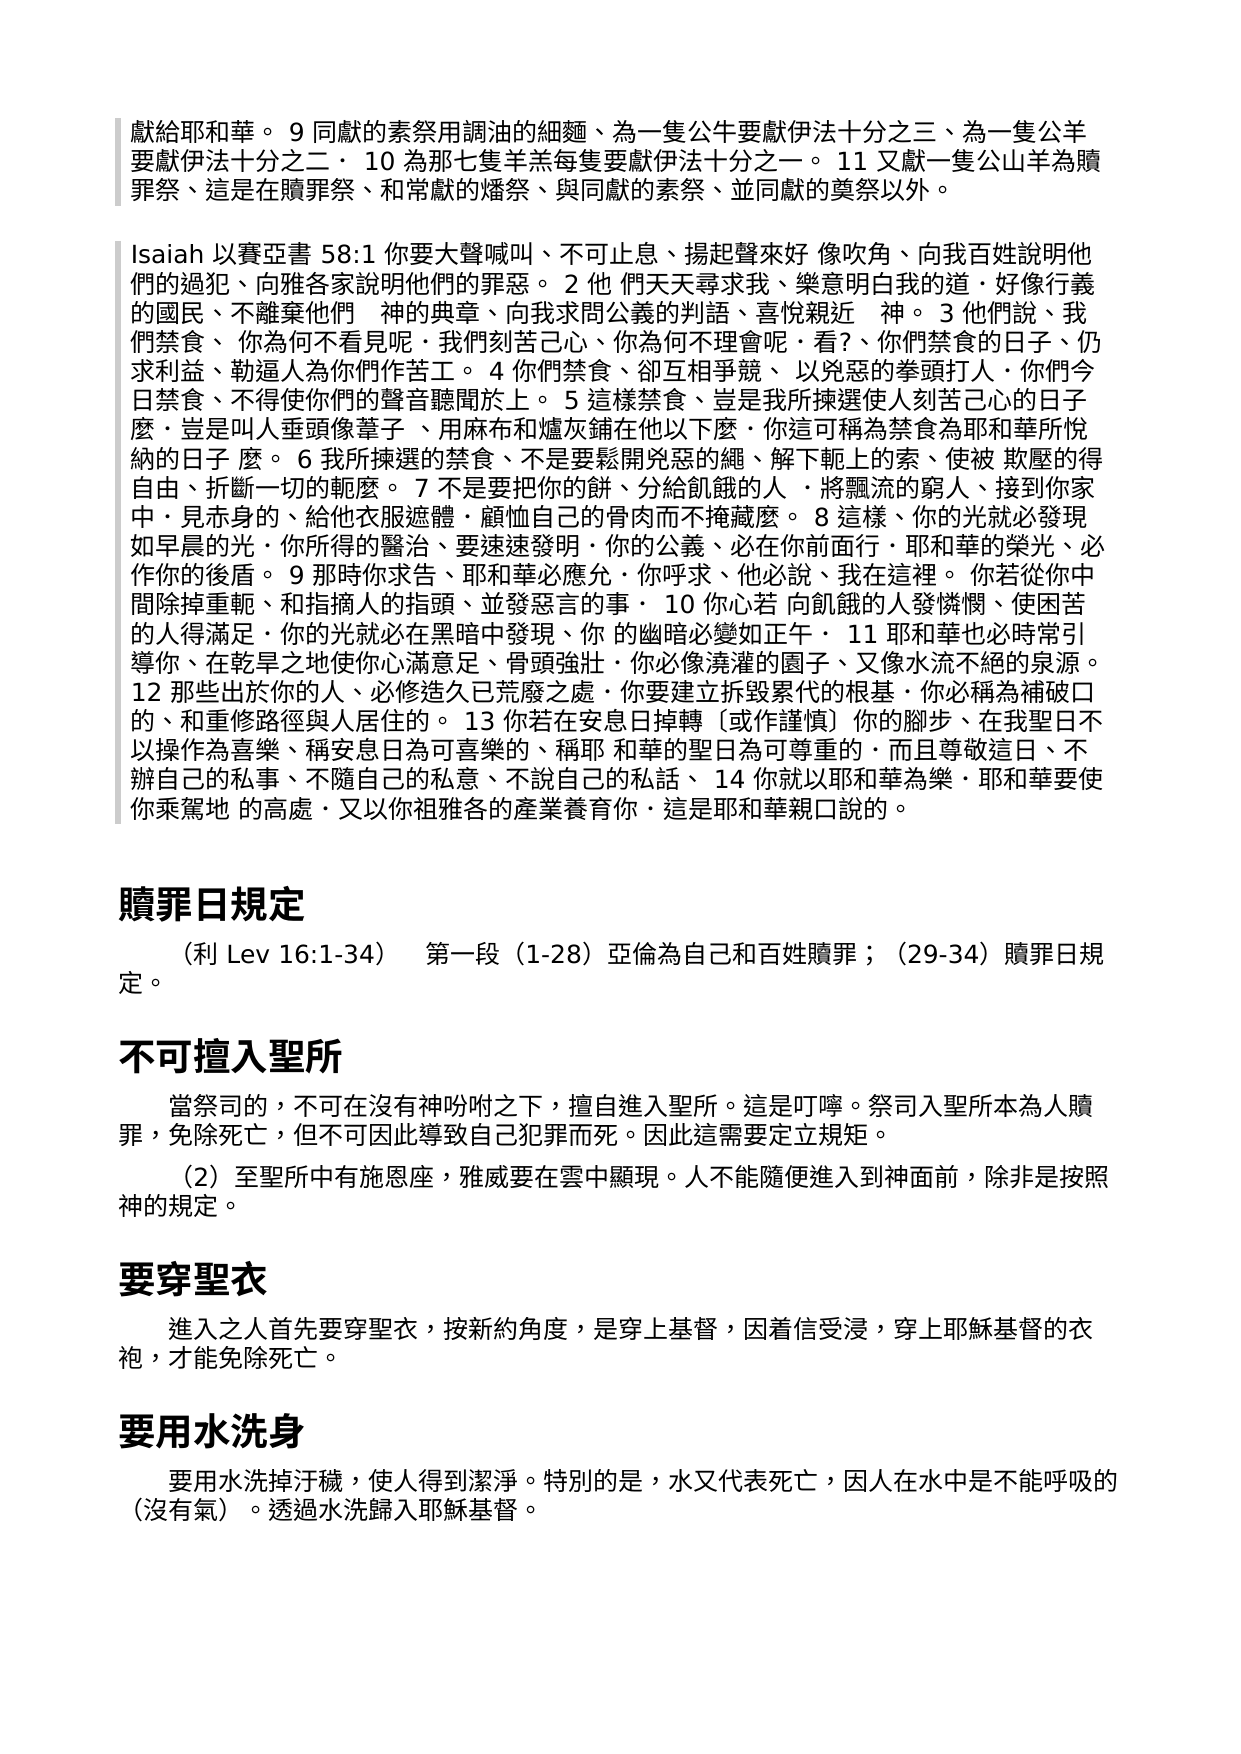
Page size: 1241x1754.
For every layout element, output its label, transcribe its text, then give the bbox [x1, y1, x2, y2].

text （利 Lev 16:1-34） 第一段（1-28）亞倫為自己和百姓贖罪；（29-34）贖罪日規定。 [118, 940, 1122, 998]
subtitle 要用水洗身 [118, 1411, 1122, 1454]
text 要用水洗掉汙穢，使人得到潔淨。特別的是，水又代表死亡，因人在水中是不能呼吸的（沒有氣）。透過水洗歸入耶穌基督。 [118, 1467, 1122, 1525]
subtitle 不可擅入聖所 [118, 1036, 1122, 1079]
text （2）至聖所中有施恩座，雅威要在雲中顯現。人不能隨便進入到神面前，除非是按照神的規定。 [118, 1163, 1122, 1221]
text 當祭司的，不可在沒有神吩咐之下，擅自進入聖所。這是叮嚀。祭司入聖所本為人贖罪，免除死亡，但不可因此導致自己犯罪而死。因此這需要定立規矩。 [118, 1092, 1122, 1150]
subtitle 贖罪日規定 [118, 884, 1122, 928]
text 進入之人首先要穿聖衣，按新約角度，是穿上基督，因着信受浸，穿上耶穌基督的衣袍，才能免除死亡。 [118, 1315, 1122, 1373]
table_header 獻給耶和華。 9 同獻的素祭用調油的細麵、為一隻公牛要獻伊法十分之三、為一隻公羊要獻伊法十分之二． 10 為那七隻羊羔每隻要獻伊法十分之一。 11 又獻一隻公山羊為贖罪祭、這是在贖罪祭、和常獻的燔祭、與同獻的素祭、並同獻的奠祭以外。 [121, 118, 1122, 206]
subtitle 要穿聖衣 [118, 1259, 1122, 1302]
table_header Isaiah 以賽亞書 58:1 你要大聲喊叫、不可止息、揚起聲來好 像吹角、向我百姓說明他們的過犯、向雅各家說明他們的罪惡。 2 他 們天天尋求我、樂意明白我的道．好像行義的國民、不離棄他們 神的典章、向我求問公義的判語、喜悅親近 神。 3 他們說、我們禁食、 你為何不看見呢．我們刻苦己心、你為何不理會呢．看?、你們禁食的日子、仍求利益、勒逼人為你們作苦工。 4 你們禁食、卻互相爭競、 以兇惡的拳頭打人．你們今日禁食、不得使你們的聲音聽聞於上。 5 這樣禁食、豈是我所揀選使人刻苦己心的日子麼．豈是叫人垂頭像葦子 、用麻布和爐灰鋪在他以下麼．你這可稱為禁食為耶和華所悅納的日子 麼。 6 我所揀選的禁食、不是要鬆開兇惡的繩、解下軛上的索、使被 欺壓的得自由、折斷一切的軛麼。 7 不是要把你的餅、分給飢餓的人 ．將飄流的窮人、接到你家中．見赤身的、給他衣服遮體．顧恤自己的骨肉而不掩藏麼。 8 這樣、你的光就必發現如早晨的光．你所得的醫治、要速速發明．你的公義、必在你前面行．耶和華的榮光、必作你的後盾。 9 那時你求告、耶和華必應允．你呼求、他必說、我在這裡。 你若從你中間除掉重軛、和指摘人的指頭、並發惡言的事． 10 你心若 向飢餓的人發憐憫、使困苦的人得滿足．你的光就必在黑暗中發現、你 的幽暗必變如正午． 11 耶和華也必時常引導你、在乾旱之地使你心滿意足、骨頭強壯．你必像澆灌的園子、又像水流不絕的泉源。 12 那些出於你的人、必修造久已荒廢之處．你要建立拆毀累代的根基．你必稱為補破口的、和重修路徑與人居住的。 13 你若在安息日掉轉〔或作謹慎〕你的腳步、在我聖日不以操作為喜樂、稱安息日為可喜樂的、稱耶 和華的聖日為可尊重的．而且尊敬這日、不辦自己的私事、不隨自己的私意、不說自己的私話、 14 你就以耶和華為樂．耶和華要使你乘駕地 的高處．又以你祖雅各的產業養育你．這是耶和華親口說的。 [121, 241, 1122, 824]
